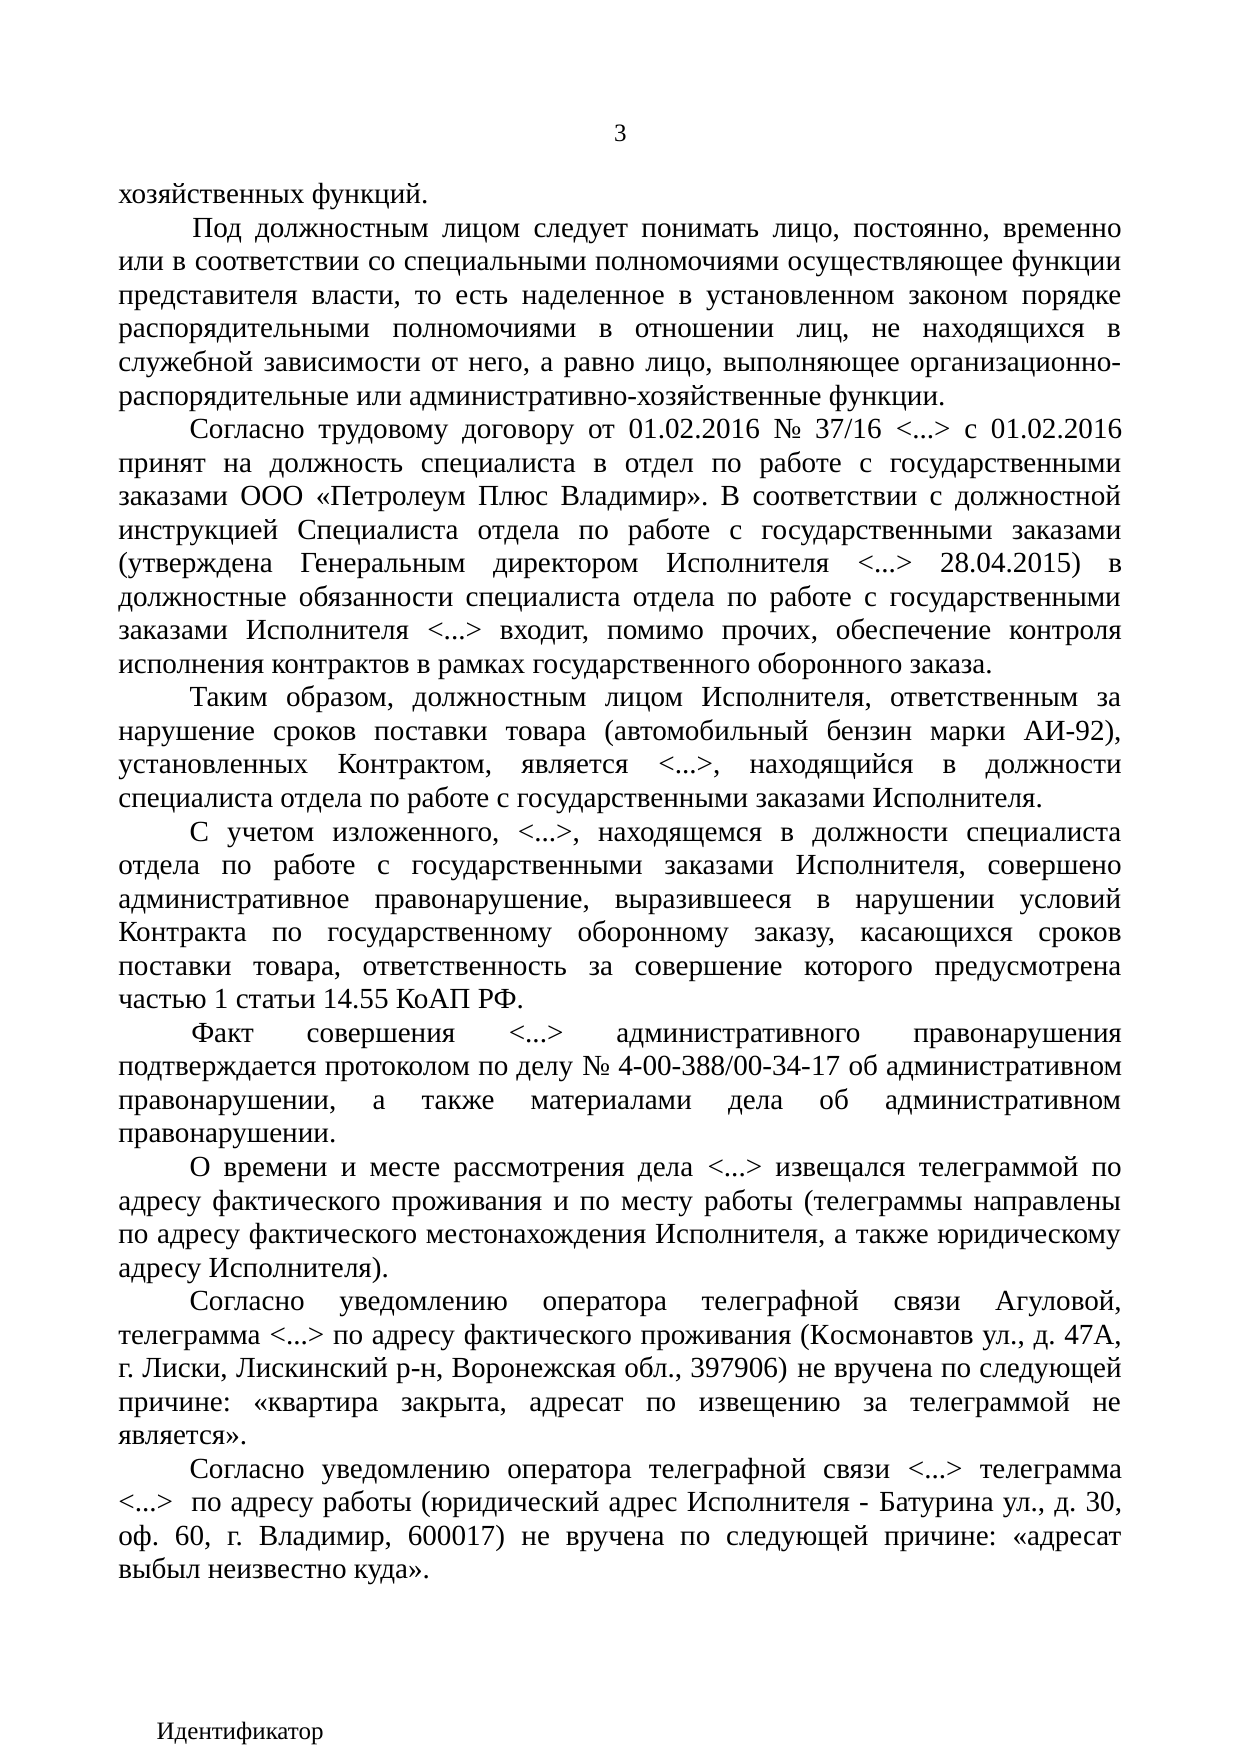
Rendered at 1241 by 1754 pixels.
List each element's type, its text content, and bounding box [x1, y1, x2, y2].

text Факт совершения <...> административного правонарушения подтверждается протоколом по делу № 4-00-388/00-34-17 об административном правонарушении, а также материалами дела об административном правонарушении. [118, 1015, 1122, 1149]
text Согласно уведомлению оператора телеграфной связи <...> телеграмма <...> по адресу работы (юридический адрес Исполнителя - Батурина ул., д. 30, оф. 60, г. Владимир, 600017) не вручена по следующей причине: «адресат выбыл неизвестно куда». [118, 1451, 1122, 1585]
text хозяйственных функций. [118, 176, 1122, 210]
text Под должностным лицом следует понимать лицо, постоянно, временно или в соответствии со специальными полномочиями осуществляющее функции представителя власти, то есть наделенное в установленном законом порядке распорядительными полномочиями в отношении лиц, не находящихся в служебной зависимости от него, а равно лицо, выполняющее организационно-распорядительные или административно-хозяйственные функции. [118, 210, 1122, 411]
text Таким образом, должностным лицом Исполнителя, ответственным за нарушение сроков поставки товара (автомобильный бензин марки АИ-92), установленных Контрактом, является <...>, находящийся в должности специалиста отдела по работе с государственными заказами Исполнителя. [118, 679, 1122, 814]
text Согласно трудовому договору от 01.02.2016 № 37/16 <...> с 01.02.2016 принят на должность специалиста в отдел по работе с государственными заказами ООО «Петролеум Плюс Владимир». В соответствии с должностной инструкцией Специалиста отдела по работе с государственными заказами (утверждена Генеральным директором Исполнителя <...> 28.04.2015) в должностные обязанности специалиста отдела по работе с государственными заказами Исполнителя <...> входит, помимо прочих, обеспечение контроля исполнения контрактов в рамках государственного оборонного заказа. [118, 411, 1122, 679]
text О времени и месте рассмотрения дела <...> извещался телеграммой по адресу фактического проживания и по месту работы (телеграммы направлены по адресу фактического местонахождения Исполнителя, а также юридическому адресу Исполнителя). [118, 1149, 1122, 1283]
text Согласно уведомлению оператора телеграфной связи Агуловой, телеграмма <...> по адресу фактического проживания (Космонавтов ул., д. 47А, г. Лиски, Лискинский р-н, Воронежская обл., 397906) не вручена по следующей причине: «квартира закрыта, адресат по извещению за телеграммой не является». [118, 1283, 1122, 1451]
text С учетом изложенного, <...>, находящемся в должности специалиста отдела по работе с государственными заказами Исполнителя, совершено административное правонарушение, выразившееся в нарушении условий Контракта по государственному оборонному заказу, касающихся сроков поставки товара, ответственность за совершение которого предусмотрена частью 1 статьи 14.55 КоАП РФ. [118, 814, 1122, 1015]
